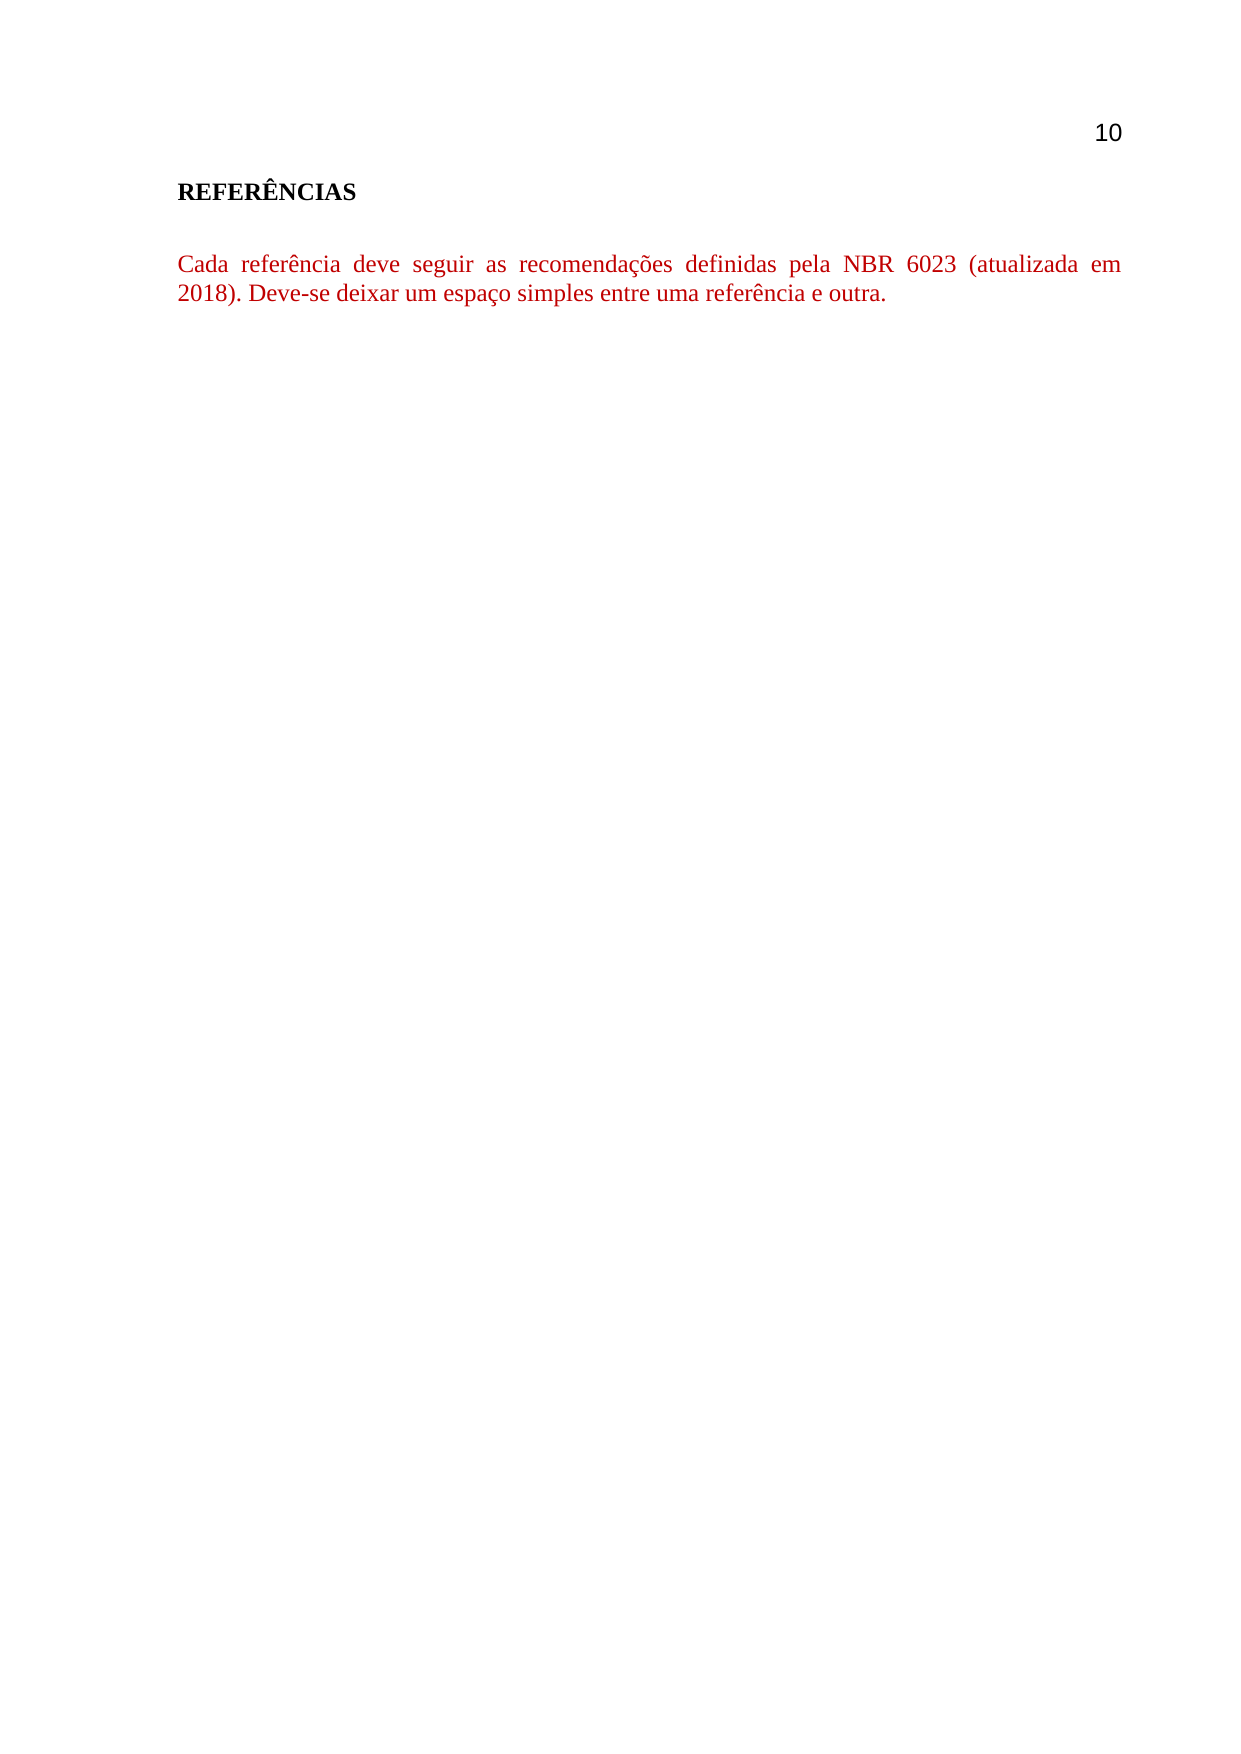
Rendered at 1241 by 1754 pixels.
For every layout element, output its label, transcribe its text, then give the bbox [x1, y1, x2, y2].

text Cada referência deve seguir as recomendações definidas pela NBR 6023 (atualizada em 2018). Deve-se deixar um espaço simples entre uma referência e outra. [177, 249, 1122, 307]
subtitle REFERÊNCIAS [177, 177, 1122, 206]
